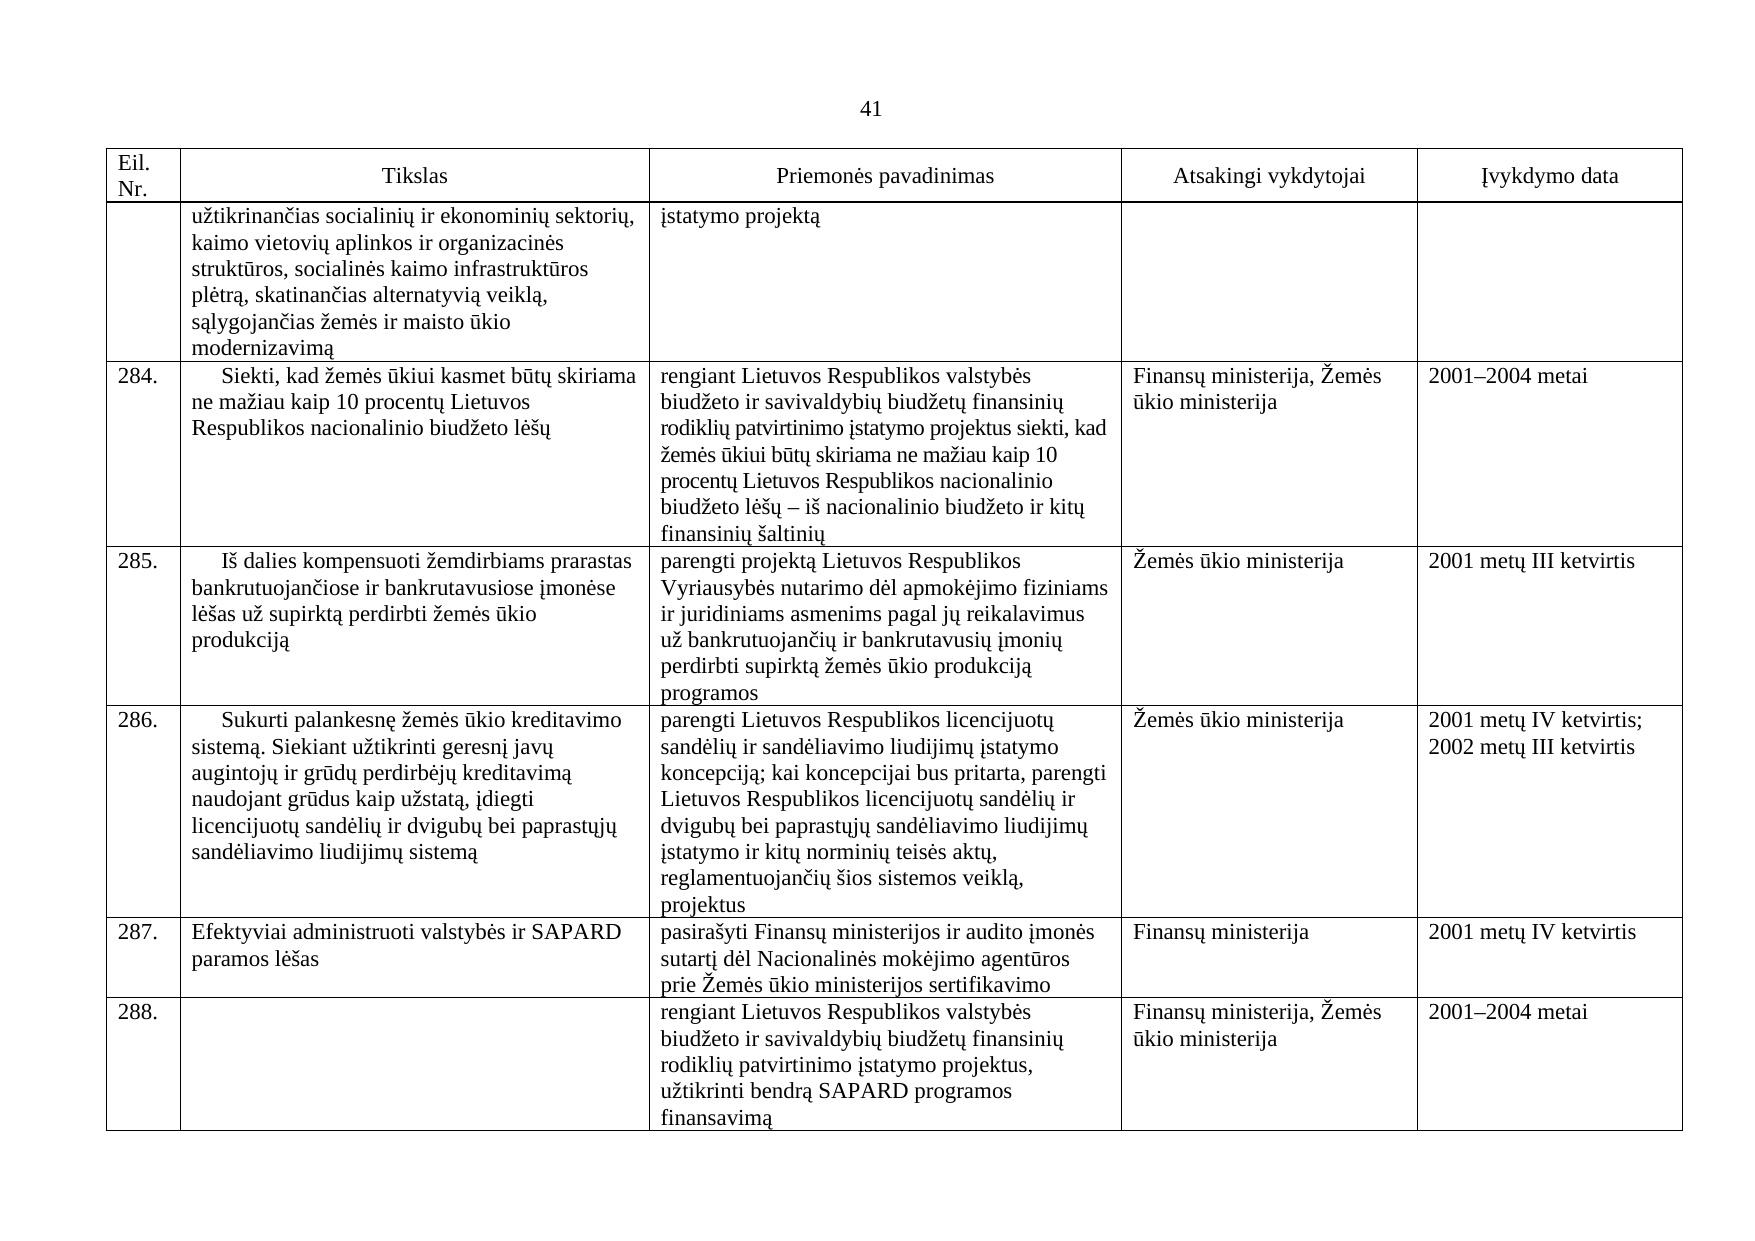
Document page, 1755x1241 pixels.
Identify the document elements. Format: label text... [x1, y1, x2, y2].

table_cell užtikrinančias socialinių ir ekonominių sektorių, kaimo vietovių aplinkos ir organizacinės struktūros, socialinės kaimo infrastruktūros plėtrą, skatinančias alternatyvią veiklą, sąlygojančias žemės ir maisto ūkio modernizavimą [181, 203, 649, 361]
table_cell 2001 metų IV ketvirtis; 2002 metų III ketvirtis [1418, 706, 1682, 917]
table_cell įstatymo projektą [650, 203, 1121, 361]
table_cell [107, 918, 180, 997]
table_cell [107, 547, 180, 705]
table_header Eil. Nr. [107, 149, 180, 201]
table_cell Sukurti palankesnę žemės ūkio kreditavimo sistemą. Siekiant užtikrinti geresnį javų augintojų ir grūdų perdirbėjų kreditavimą naudojant grūdus kaip užstatą, įdiegti licencijuotų sandėlių ir dvigubų bei paprastųjų sandėliavimo liudijimų sistemą [181, 706, 649, 917]
table_cell Siekti, kad žemės ūkiui kasmet būtų skiriama ne mažiau kaip 10 procentų Lietuvos Respublikos nacionalinio biudžeto lėšų [181, 362, 649, 546]
table_cell [1418, 203, 1682, 361]
table_header Įvykdymo data [1418, 149, 1682, 201]
table_cell [107, 998, 180, 1130]
table_cell 2001 metų III ketvirtis [1418, 547, 1682, 705]
table_cell Finansų ministerija, Žemės ūkio ministerija [1122, 998, 1417, 1130]
table_cell [107, 706, 180, 917]
table_cell [181, 998, 649, 1130]
table_cell [107, 203, 180, 361]
table_cell 2001 metų IV ketvirtis [1418, 918, 1682, 997]
table_cell Finansų ministerija [1122, 918, 1417, 997]
table_cell rengiant Lietuvos Respublikos valstybės biudžeto ir savivaldybių biudžetų finansinių rodiklių patvirtinimo įstatymo projektus, užtikrinti bendrą SAPARD programos finansavimą [650, 998, 1121, 1130]
table_cell [107, 362, 180, 546]
table_cell parengti projektą Lietuvos Respublikos Vyriausybės nutarimo dėl apmokėjimo fiziniams ir juridiniams asmenims pagal jų reikalavimus už bankrutuojančių ir bankrutavusių įmonių perdirbti supirktą žemės ūkio produkciją programos [650, 547, 1121, 705]
table_header Priemonės pavadinimas [650, 149, 1121, 201]
table_cell [1122, 203, 1417, 361]
table_cell parengti Lietuvos Respublikos licencijuotų sandėlių ir sandėliavimo liudijimų įstatymo koncepciją; kai koncepcijai bus pritarta, parengti Lietuvos Respublikos licencijuotų sandėlių ir dvigubų bei paprastųjų sandėliavimo liudijimų įstatymo ir kitų norminių teisės aktų, reglamentuojančių šios sistemos veiklą, projektus [650, 706, 1121, 917]
table_cell Efektyviai administruoti valstybės ir SAPARD paramos lėšas [181, 918, 649, 997]
table_cell Iš dalies kompensuoti žemdirbiams prarastas bankrutuojančiose ir bankrutavusiose įmonėse lėšas už supirktą perdirbti žemės ūkio produkciją [181, 547, 649, 705]
table_cell Žemės ūkio ministerija [1122, 706, 1417, 917]
table_cell 2001–2004 metai [1418, 362, 1682, 546]
table_header Tikslas [181, 149, 649, 201]
table_cell Žemės ūkio ministerija [1122, 547, 1417, 705]
table_header Atsakingi vykdytojai [1122, 149, 1417, 201]
table_cell 2001–2004 metai [1418, 998, 1682, 1130]
table_cell Finansų ministerija, Žemės ūkio ministerija [1122, 362, 1417, 546]
table_cell rengiant Lietuvos Respublikos valstybės biudžeto ir savivaldybių biudžetų finansinių rodiklių patvirtinimo įstatymo projektus siekti, kad žemės ūkiui būtų skiriama ne mažiau kaip 10 procentų Lietuvos Respublikos nacionalinio biudžeto lėšų – iš nacionalinio biudžeto ir kitų finansinių šaltinių [650, 362, 1121, 546]
